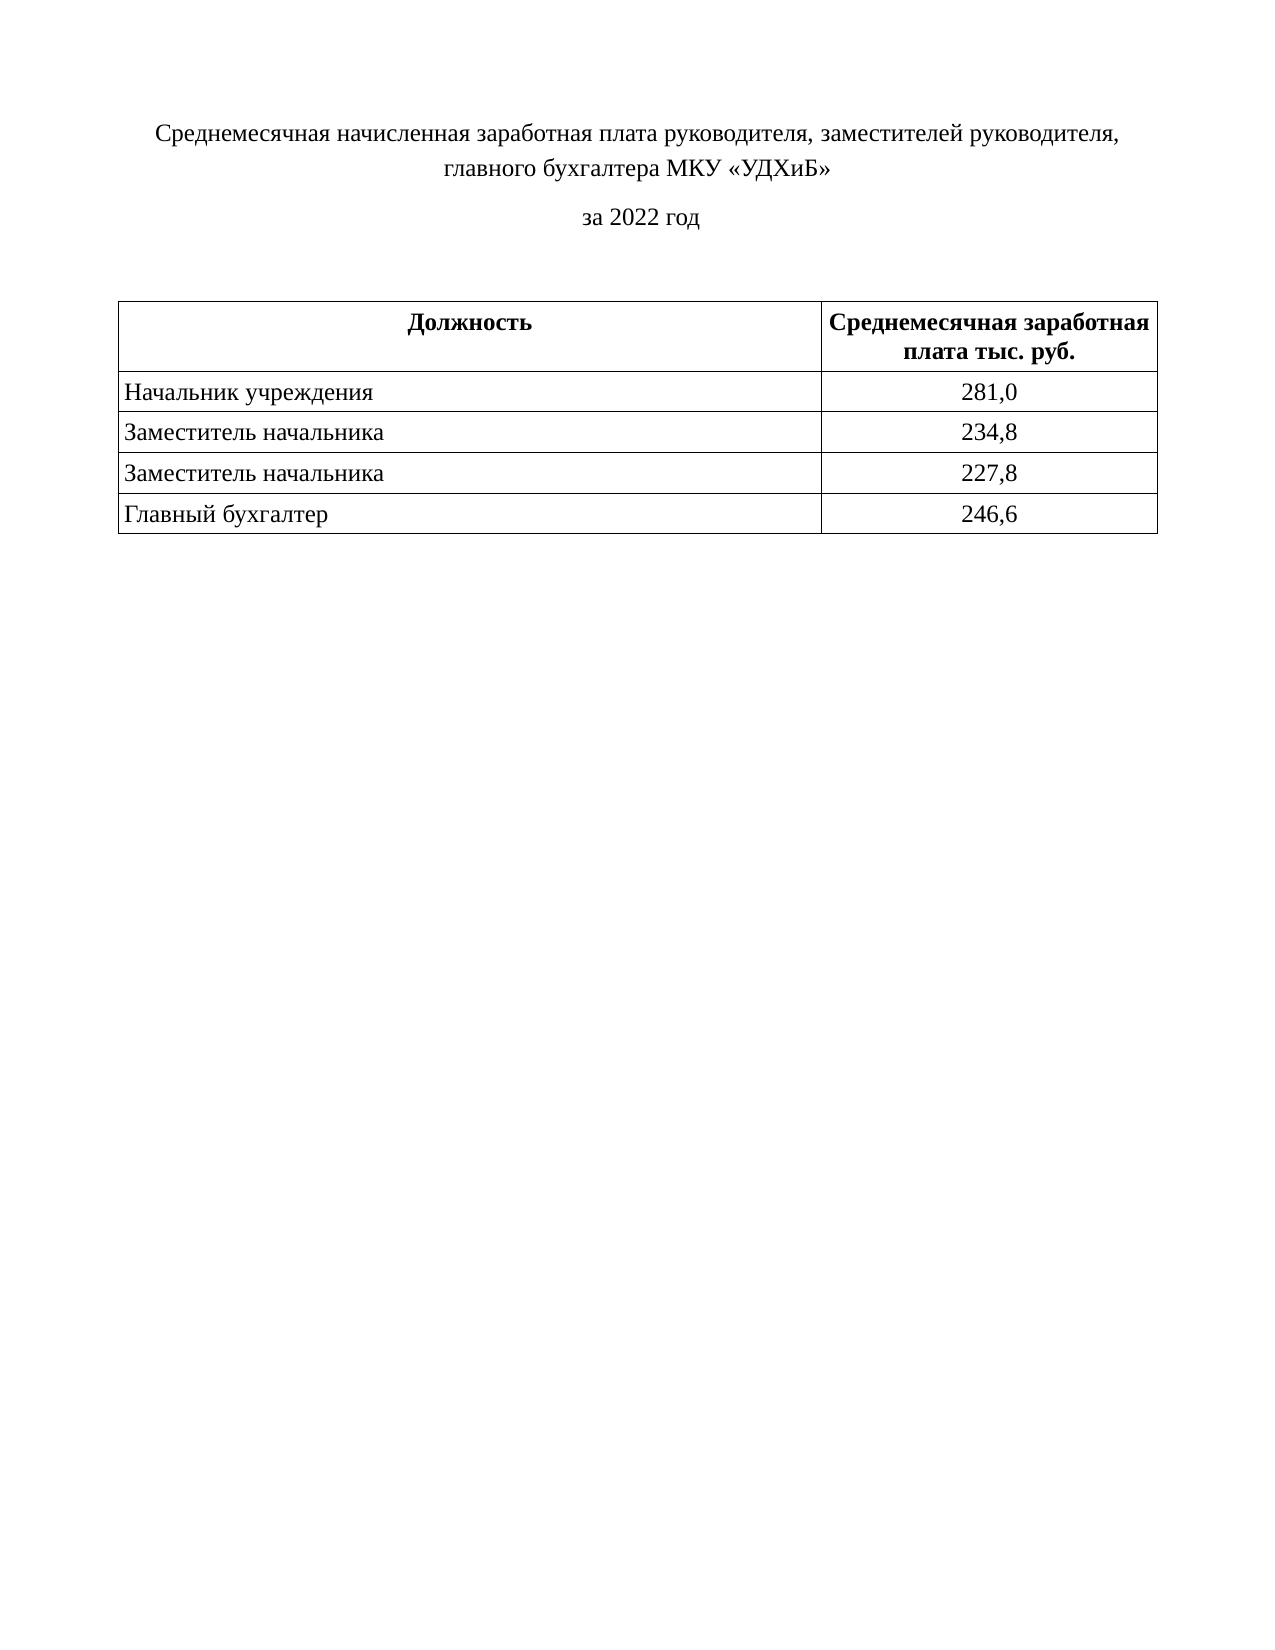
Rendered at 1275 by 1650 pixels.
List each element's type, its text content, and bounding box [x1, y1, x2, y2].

text Среднемесячная начисленная заработная плата руководителя, заместителей руководителя, главного бухгалтера МКУ «УДХиБ» [118, 118, 1157, 182]
table_cell Начальник учреждения [119, 372, 821, 411]
table_cell 246,6 [822, 494, 1157, 533]
table_header Среднемесячная заработная плата тыс. руб. [822, 302, 1157, 371]
table_cell 281,0 [822, 372, 1157, 411]
table_cell 227,8 [822, 453, 1157, 493]
table_cell Главный бухгалтер [119, 494, 821, 533]
text за 2022 год [118, 202, 1157, 231]
table_cell Заместитель начальника [119, 453, 821, 493]
table_cell Заместитель начальника [119, 412, 821, 452]
table_cell 234,8 [822, 412, 1157, 452]
table_header Должность [119, 302, 821, 371]
